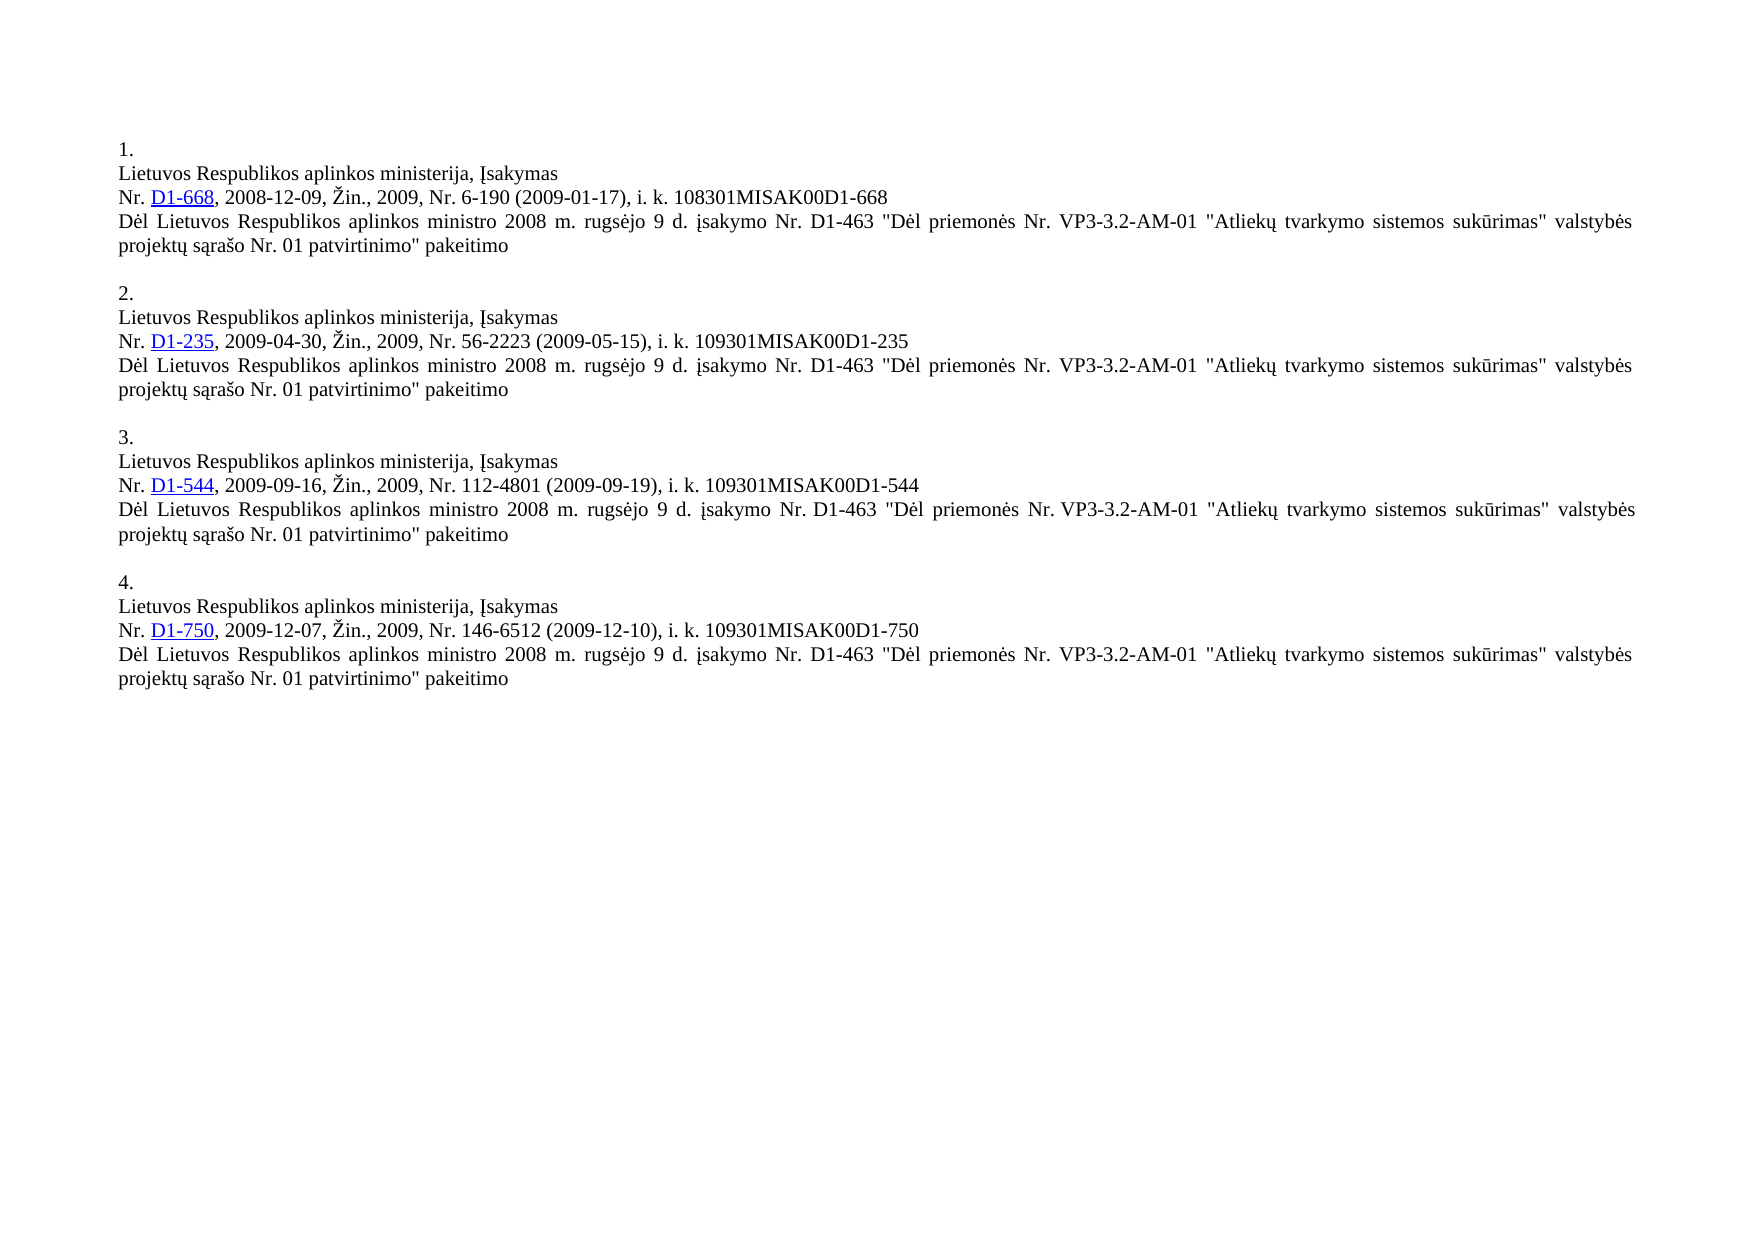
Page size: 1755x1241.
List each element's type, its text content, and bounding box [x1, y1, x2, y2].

text Lietuvos Respublikos aplinkos ministerija, Įsakymas [118, 594, 1636, 618]
text 3. [118, 425, 1636, 449]
text 1. [118, 136, 1636, 161]
text Nr. D1-235, 2009-04-30, Žin., 2009, Nr. 56-2223 (2009-05-15), i. k. 109301MISAK00D1-235 [118, 329, 1636, 353]
text Nr. D1-668, 2008-12-09, Žin., 2009, Nr. 6-190 (2009-01-17), i. k. 108301MISAK00D1-668 [118, 184, 1636, 209]
text Nr. D1-544, 2009-09-16, Žin., 2009, Nr. 112-4801 (2009-09-19), i. k. 109301MISAK00D1-544 [118, 473, 1636, 497]
text Nr. D1-750, 2009-12-07, Žin., 2009, Nr. 146-6512 (2009-12-10), i. k. 109301MISAK00D1-750 [118, 618, 1636, 642]
text Dėl Lietuvos Respublikos aplinkos ministro 2008 m. rugsėjo 9 d. įsakymo Nr. D1-463 "Dėl priemonės Nr. VP3-3.2-AM-01 "Atliekų tvarkymo sistemos sukūrimas" valstybės projektų sąrašo Nr. 01 patvirtinimo" pakeitimo [118, 353, 1636, 401]
text 4. [118, 569, 1636, 594]
text Dėl Lietuvos Respublikos aplinkos ministro 2008 m. rugsėjo 9 d. įsakymo Nr. D1-463 "Dėl priemonės Nr. VP3-3.2-AM-01 "Atliekų tvarkymo sistemos sukūrimas" valstybės projektų sąrašo Nr. 01 patvirtinimo" pakeitimo [118, 497, 1636, 546]
text Dėl Lietuvos Respublikos aplinkos ministro 2008 m. rugsėjo 9 d. įsakymo Nr. D1-463 "Dėl priemonės Nr. VP3-3.2-AM-01 "Atliekų tvarkymo sistemos sukūrimas" valstybės projektų sąrašo Nr. 01 patvirtinimo" pakeitimo [118, 209, 1636, 257]
text Lietuvos Respublikos aplinkos ministerija, Įsakymas [118, 161, 1636, 184]
text Lietuvos Respublikos aplinkos ministerija, Įsakymas [118, 449, 1636, 473]
text 2. [118, 281, 1636, 305]
text Lietuvos Respublikos aplinkos ministerija, Įsakymas [118, 305, 1636, 329]
text Dėl Lietuvos Respublikos aplinkos ministro 2008 m. rugsėjo 9 d. įsakymo Nr. D1-463 "Dėl priemonės Nr. VP3-3.2-AM-01 "Atliekų tvarkymo sistemos sukūrimas" valstybės projektų sąrašo Nr. 01 patvirtinimo" pakeitimo [118, 642, 1636, 690]
